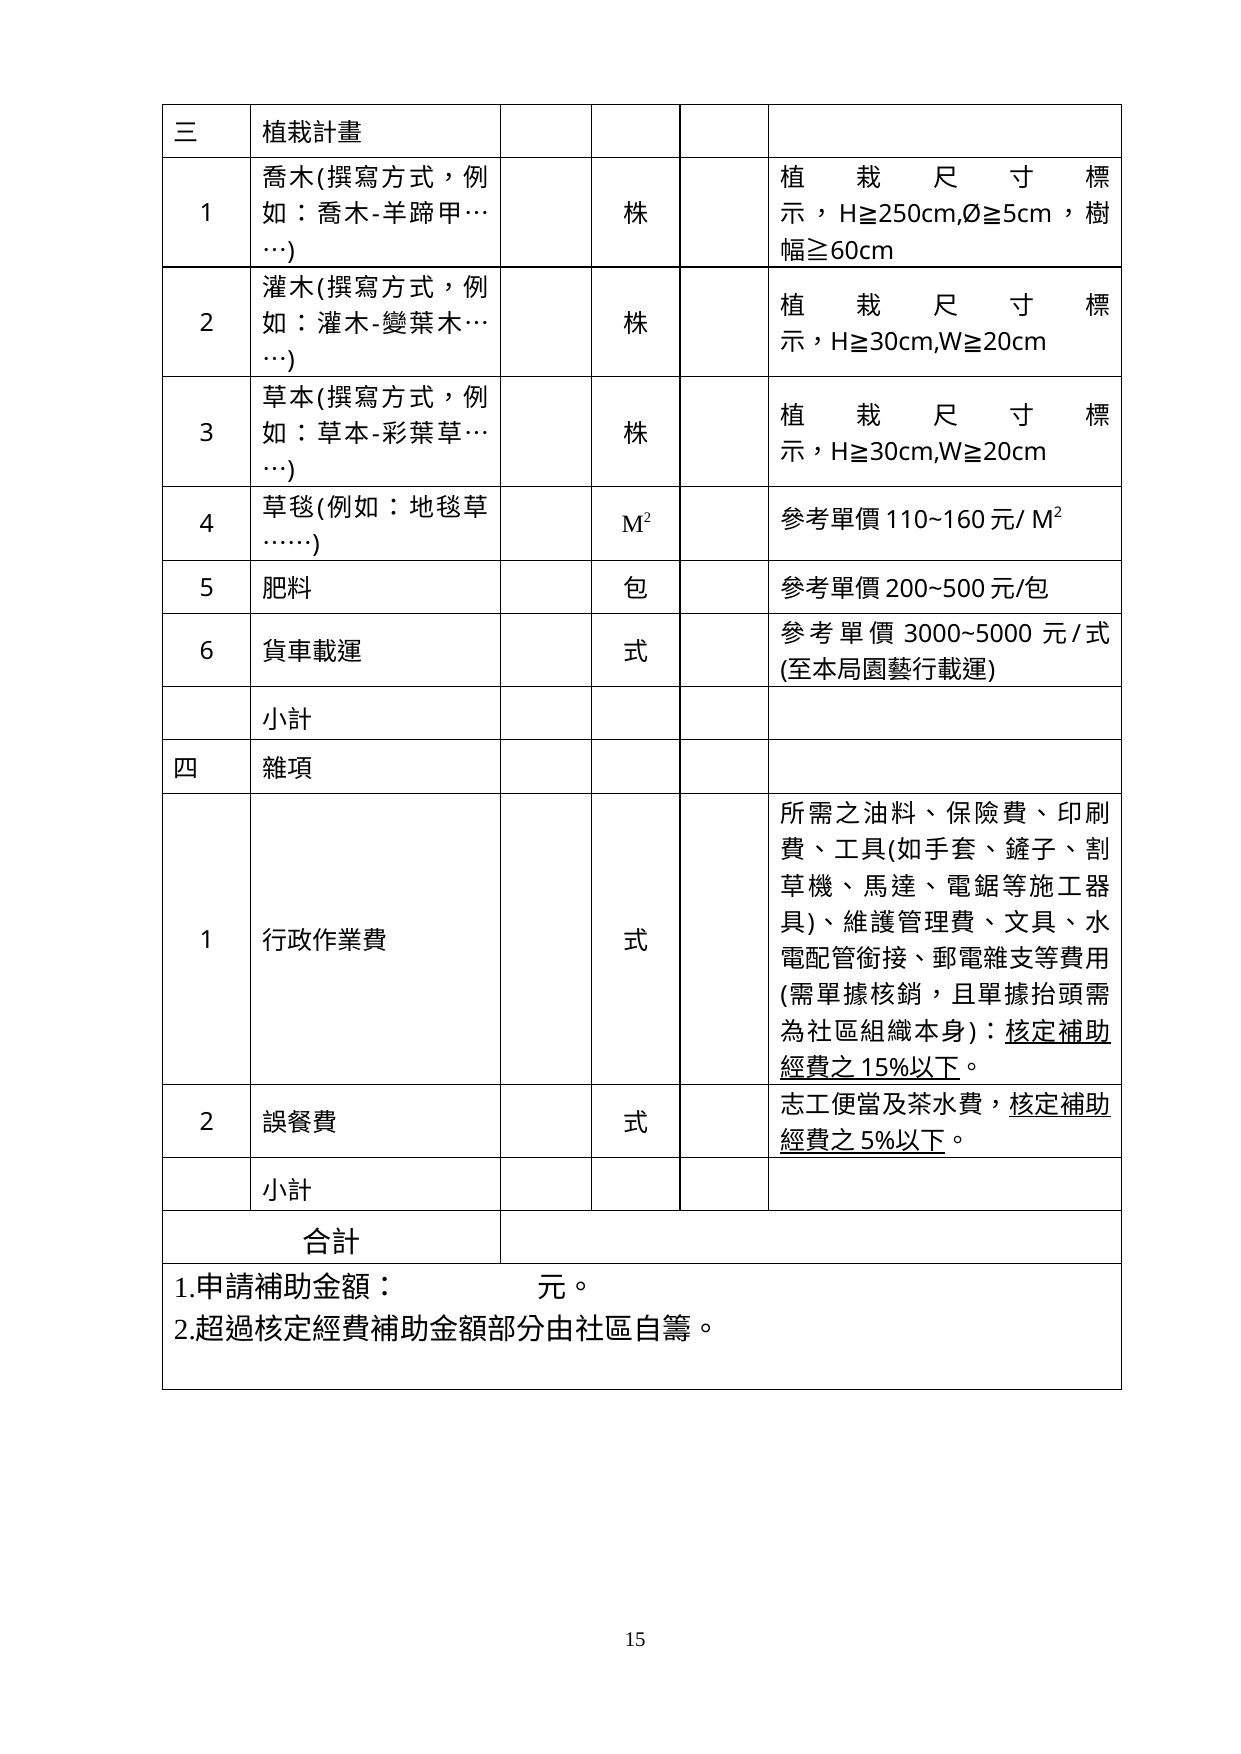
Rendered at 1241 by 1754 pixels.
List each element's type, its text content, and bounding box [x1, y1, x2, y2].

table_cell [501, 740, 591, 792]
table_cell 四 [163, 740, 250, 792]
table_cell [163, 1158, 250, 1210]
table_cell 株 [592, 158, 679, 266]
table_cell 草毯(例如：地毯草……) [251, 487, 500, 559]
table_cell [163, 687, 250, 739]
table_cell 式 [592, 614, 679, 686]
table_cell [681, 794, 768, 1083]
table_cell [501, 377, 591, 486]
table_cell 參考單價3000~5000元/式(至本局園藝行載運) [769, 614, 1121, 686]
table_cell [681, 1085, 768, 1157]
table_cell [592, 105, 679, 157]
table_cell 參考單價200~500元/包 [769, 561, 1121, 613]
table_cell [769, 740, 1121, 792]
table_cell 3 [163, 377, 250, 486]
table_cell 包 [592, 561, 679, 613]
table_cell [501, 105, 591, 157]
table_cell 貨車載運 [251, 614, 500, 686]
table_cell 草本(撰寫方式，例如：草本-彩葉草……) [251, 377, 500, 486]
table_cell [501, 268, 591, 376]
table_cell [592, 740, 679, 792]
table_cell 灌木(撰寫方式，例如：灌木-變葉木……) [251, 268, 500, 376]
table_cell [501, 1085, 591, 1157]
table_cell [681, 561, 768, 613]
table_cell 喬木(撰寫方式，例如：喬木-羊蹄甲……) [251, 158, 500, 266]
table_cell [681, 614, 768, 686]
table_cell 小計 [251, 1158, 500, 1210]
table_cell [681, 487, 768, 559]
table_cell 4 [163, 487, 250, 559]
table_cell 參考單價110~160元/ M2 [769, 487, 1121, 559]
table_cell 式 [592, 794, 679, 1083]
table_cell [592, 1158, 679, 1210]
table_cell 植栽尺寸標示，H≧30cm,W≧20cm [769, 268, 1121, 376]
table_cell 合計 [163, 1211, 500, 1263]
table_cell 植栽計畫 [251, 105, 500, 157]
table_cell 1 [163, 794, 250, 1083]
table_cell 誤餐費 [251, 1085, 500, 1157]
table_cell 5 [163, 561, 250, 613]
table_cell M2 [592, 487, 679, 559]
table_cell [501, 158, 591, 266]
table_cell [681, 158, 768, 266]
table_cell [592, 687, 679, 739]
table_cell 2 [163, 1085, 250, 1157]
table_cell 株 [592, 268, 679, 376]
table_cell 2 [163, 268, 250, 376]
table_cell [501, 561, 591, 613]
table_cell [681, 1158, 768, 1210]
table_cell [501, 794, 591, 1083]
table_cell 小計 [251, 687, 500, 739]
table_cell 三 [163, 105, 250, 157]
table_cell [681, 687, 768, 739]
table_cell [681, 268, 768, 376]
table_cell 雜項 [251, 740, 500, 792]
table_cell [681, 105, 768, 157]
table_cell 行政作業費 [251, 794, 500, 1083]
table_cell [501, 687, 591, 739]
table_cell [681, 377, 768, 486]
table_cell 植栽尺寸標示，H≧250cm,Ø≧5cm，樹幅≧60cm [769, 158, 1121, 266]
table_cell 志工便當及茶水費，核定補助經費之5%以下。 [769, 1085, 1121, 1157]
table_cell [501, 1211, 1121, 1263]
table_cell 1.申請補助金額： 元。 2.超過核定經費補助金額部分由社區自籌。 [163, 1264, 1121, 1389]
table_cell 肥料 [251, 561, 500, 613]
table_cell 1 [163, 158, 250, 266]
table_cell [769, 1158, 1121, 1210]
table_cell [501, 1158, 591, 1210]
table_cell 式 [592, 1085, 679, 1157]
table_cell 植栽尺寸標示，H≧30cm,W≧20cm [769, 377, 1121, 486]
table_cell [769, 105, 1121, 157]
table_cell [769, 687, 1121, 739]
table_cell 所需之油料、保險費、印刷費、工具(如手套、鏟子、割草機、馬達、電鋸等施工器具)、維護管理費、文具、水電配管銜接、郵電雜支等費用(需單據核銷，且單據抬頭需為社區組織本身)：核定補助經費之15%以下。 [769, 794, 1121, 1083]
table_cell 6 [163, 614, 250, 686]
table_cell [501, 487, 591, 559]
table_cell 株 [592, 377, 679, 486]
table_cell [501, 614, 591, 686]
table_cell [681, 740, 768, 792]
